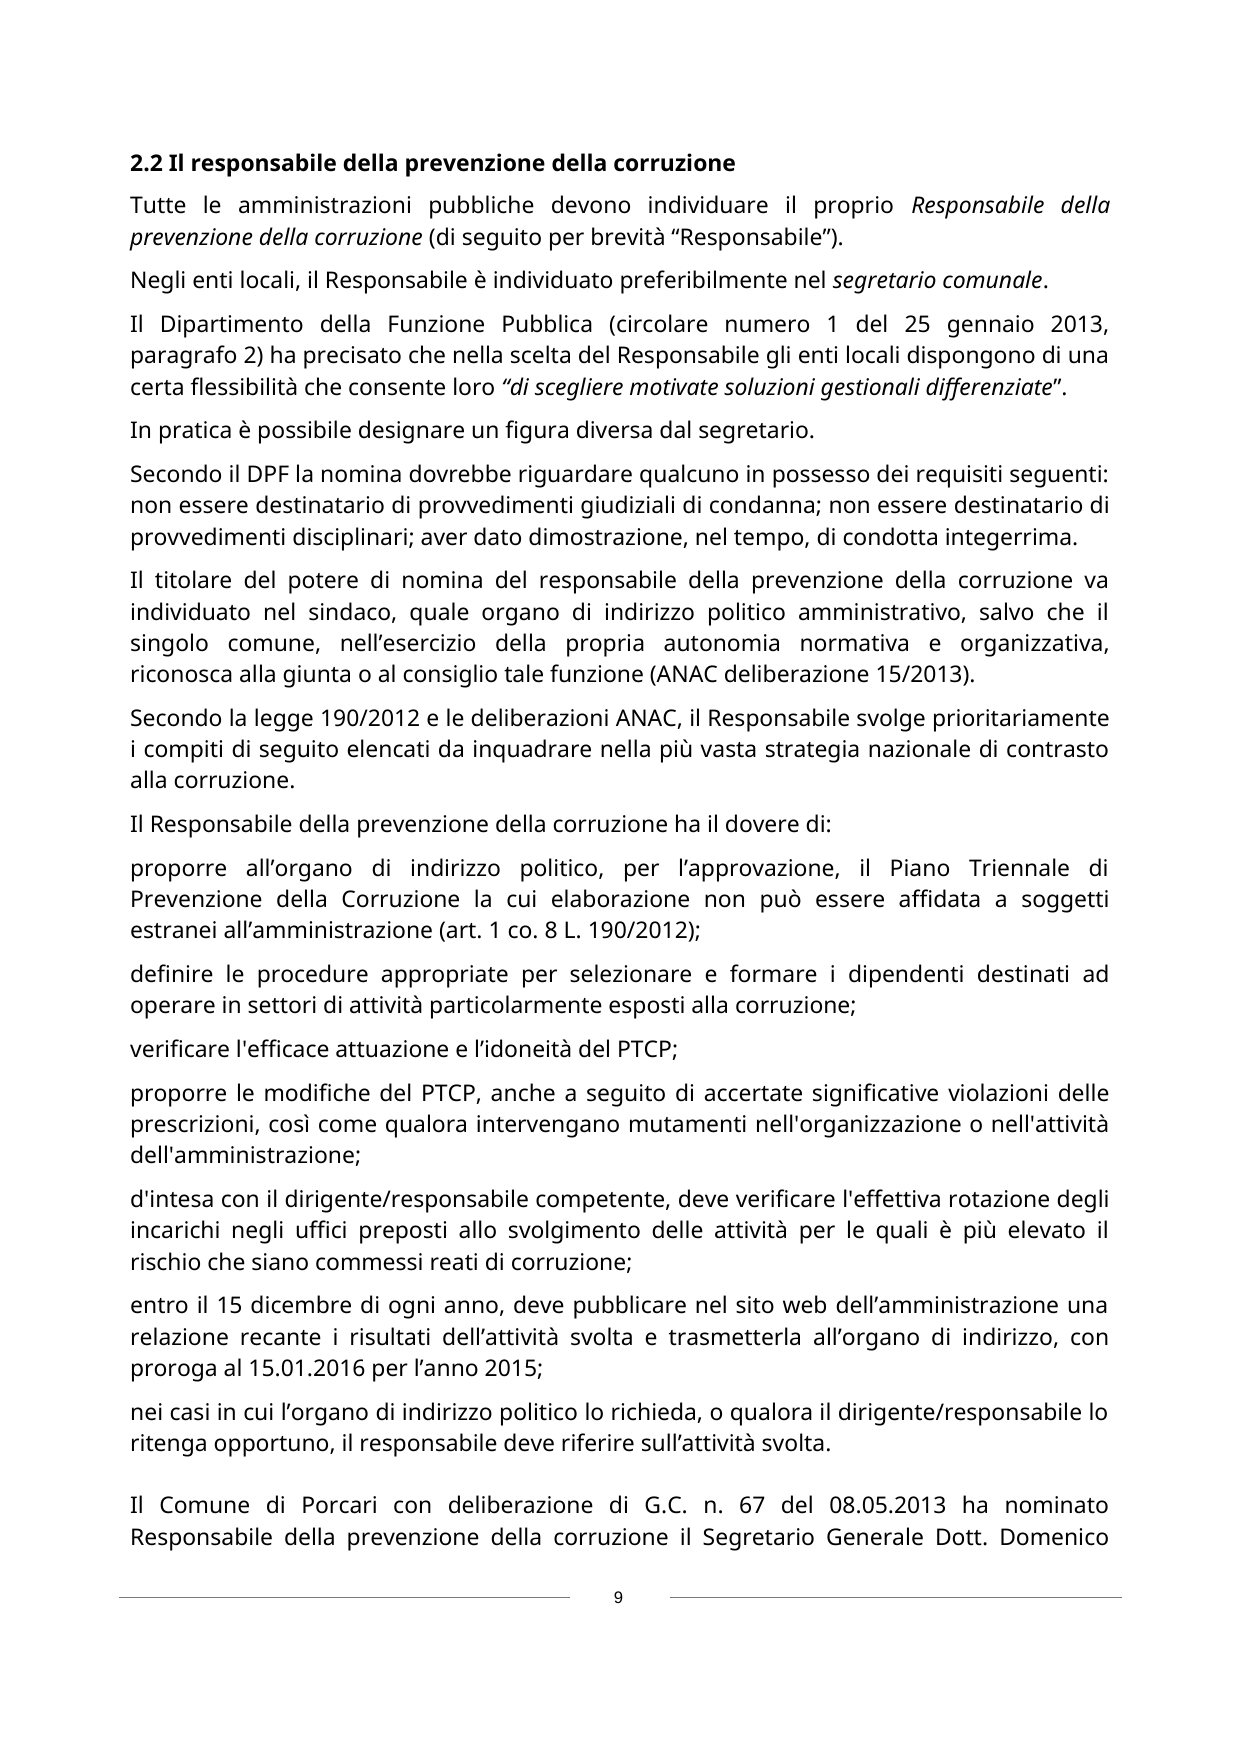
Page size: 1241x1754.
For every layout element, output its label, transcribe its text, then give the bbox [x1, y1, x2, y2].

text Secondo il DPF la nomina dovrebbe riguardare qualcuno in possesso dei requisiti seguenti: non essere destinatario di provvedimenti giudiziali di condanna; non essere destinatario di provvedimenti disciplinari; aver dato dimostrazione, nel tempo, di condotta integerrima. [130, 458, 1110, 552]
text In pratica è possibile designare un figura diversa dal segretario. [130, 414, 1110, 446]
text Il Comune di Porcari con deliberazione di G.C. n. 67 del 08.05.2013 ha nominato Responsabile della prevenzione della corruzione il Segretario Generale Dott. Domenico [130, 1489, 1110, 1552]
subtitle 2.2 Il responsabile della prevenzione della corruzione [130, 148, 1110, 177]
text verificare l'efficace attuazione e l’idoneità del PTCP; [130, 1033, 1110, 1064]
text definire le procedure appropriate per selezionare e formare i dipendenti destinati ad operare in settori di attività particolarmente esposti alla corruzione; [130, 958, 1110, 1021]
text Negli enti locali, il Responsabile è individuato preferibilmente nel segretario comunale. [130, 264, 1110, 296]
text Il Responsabile della prevenzione della corruzione ha il dovere di: [130, 808, 1110, 839]
text entro il 15 dicembre di ogni anno, deve pubblicare nel sito web dell’amministrazione una relazione recante i risultati dell’attività svolta e trasmetterla all’organo di indirizzo, con proroga al 15.01.2016 per l’anno 2015; [130, 1289, 1110, 1383]
text Tutte le amministrazioni pubbliche devono individuare il proprio Responsabile della prevenzione della corruzione (di seguito per brevità “Responsabile”). [130, 189, 1110, 252]
text proporre all’organo di indirizzo politico, per l’approvazione, il Piano Triennale di Prevenzione della Corruzione la cui elaborazione non può essere affidata a soggetti estranei all’amministrazione (art. 1 co. 8 L. 190/2012); [130, 852, 1110, 946]
text proporre le modifiche del PTCP, anche a seguito di accertate significative violazioni delle prescrizioni, così come qualora intervengano mutamenti nell'organizzazione o nell'attività dell'amministrazione; [130, 1077, 1110, 1171]
text Il titolare del potere di nomina del responsabile della prevenzione della corruzione va individuato nel sindaco, quale organo di indirizzo politico amministrativo, salvo che il singolo comune, nell’esercizio della propria autonomia normativa e organizzativa, riconosca alla giunta o al consiglio tale funzione (ANAC deliberazione 15/2013). [130, 564, 1110, 689]
text nei casi in cui l’organo di indirizzo politico lo richieda, o qualora il dirigente/responsabile lo ritenga opportuno, il responsabile deve riferire sull’attività svolta. [130, 1396, 1110, 1458]
text Secondo la legge 190/2012 e le deliberazioni ANAC, il Responsabile svolge prioritariamente i compiti di seguito elencati da inquadrare nella più vasta strategia nazionale di contrasto alla corruzione. [130, 702, 1110, 796]
text Il Dipartimento della Funzione Pubblica (circolare numero 1 del 25 gennaio 2013, paragrafo 2) ha precisato che nella scelta del Responsabile gli enti locali dispongono di una certa flessibilità che consente loro “di scegliere motivate soluzioni gestionali differenziate”. [130, 308, 1110, 402]
text d'intesa con il dirigente/responsabile competente, deve verificare l'effettiva rotazione degli incarichi negli uffici preposti allo svolgimento delle attività per le quali è più elevato il rischio che siano commessi reati di corruzione; [130, 1183, 1110, 1277]
